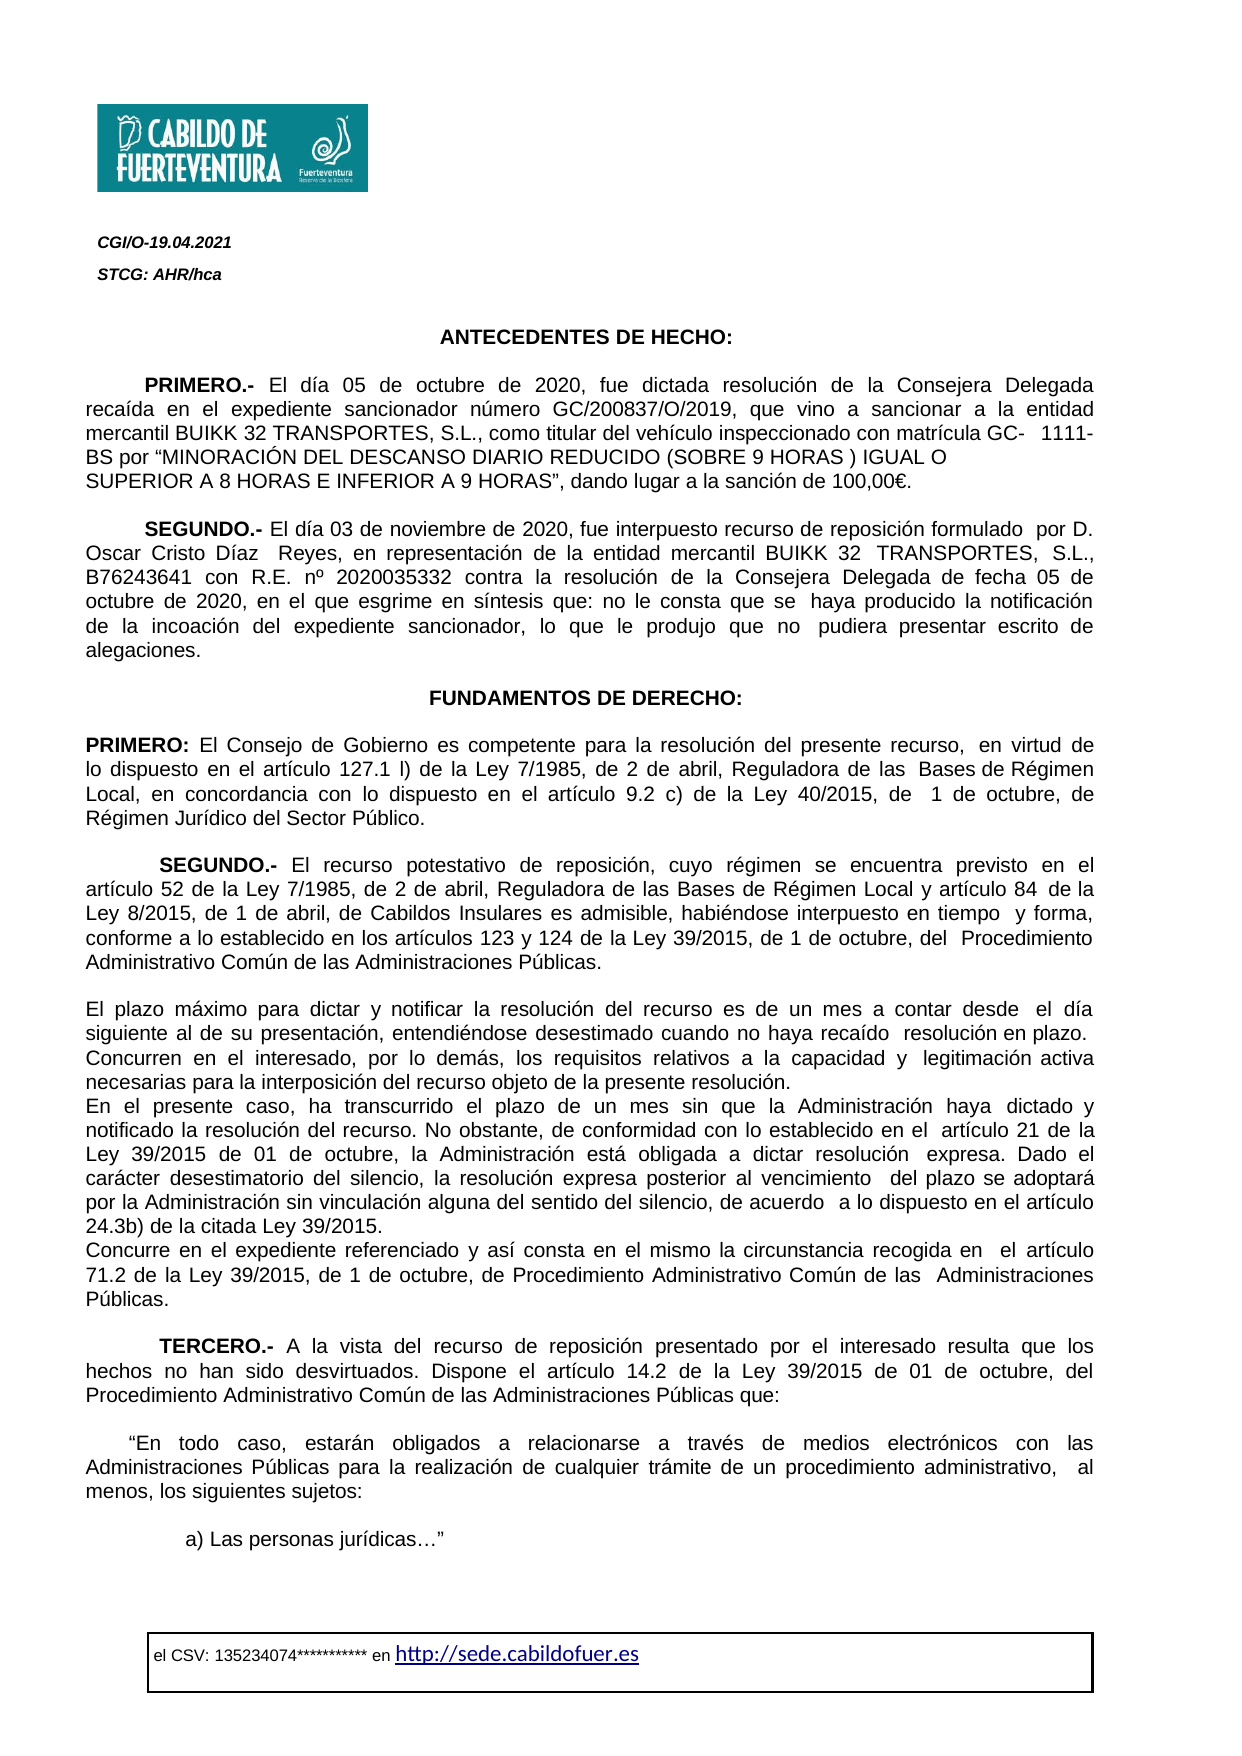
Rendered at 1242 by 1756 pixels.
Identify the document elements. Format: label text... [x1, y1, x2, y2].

text En el presente caso, ha transcurrido el plazo de un mes sin que la Administración haya dictado y notificado la resolución del recurso. No obstante, de conformidad con lo establecido en el artículo 21 de la Ley 39/2015 de 01 de octubre, la Administración está obligada a dictar resolución expresa. Dado el carácter desestimatorio del silencio, la resolución expresa posterior al vencimiento del plazo se adoptará por la Administración sin vinculación alguna del sentido del silencio, de acuerdo a lo dispuesto en el artículo 24.3b) de la citada Ley 39/2015. [85, 1093, 1095, 1238]
text TERCERO.- A la vista del recurso de reposición presentado por el interesado resulta que los hechos no han sido desvirtuados. Dispone el artículo 14.2 de la Ley 39/2015 de 01 de octubre, del Procedimiento Administrativo Común de las Administraciones Públicas que: [85, 1334, 1094, 1407]
text SUPERIOR A 8 HORAS E INFERIOR A 9 HORAS”, dando lugar a la sanción de 100,00€. [85, 469, 1106, 493]
text “En todo caso, estarán obligados a relacionarse a través de medios electrónicos con las Administraciones Públicas para la realización de cualquier trámite de un procedimiento administrativo, al menos, los siguientes sujetos: [85, 1431, 1094, 1503]
text SEGUNDO.- El recurso potestativo de reposición, cuyo régimen se encuentra previsto en el artículo 52 de la Ley 7/1985, de 2 de abril, Reguladora de las Bases de Régimen Local y artículo 84 de la Ley 8/2015, de 1 de abril, de Cabildos Insulares es admisible, habiéndose interpuesto en tiempo y forma, conforme a lo establecido en los artículos 123 y 124 de la Ley 39/2015, de 1 de octubre, del Procedimiento Administrativo Común de las Administraciones Públicas. [85, 853, 1094, 973]
text Concurre en el expediente referenciado y así consta en el mismo la circunstancia recogida en el artículo 71.2 de la Ley 39/2015, de 1 de octubre, de Procedimiento Administrativo Común de las Administraciones Públicas. [85, 1238, 1094, 1311]
text PRIMERO.- El día 05 de octubre de 2020, fue dictada resolución de la Consejera Delegada recaída en el expediente sancionador número GC/200837/O/2019, que vino a sancionar a la entidad mercantil BUIKK 32 TRANSPORTES, S.L., como titular del vehículo inspeccionado con matrícula GC- 1111-BS por “MINORACIÓN DEL DESCANSO DIARIO REDUCIDO (SOBRE 9 HORAS ) IGUAL O [85, 373, 1094, 469]
text El plazo máximo para dictar y notificar la resolución del recurso es de un mes a contar desde el día siguiente al de su presentación, entendiéndose desestimado cuando no haya recaído resolución en plazo. [85, 997, 1094, 1045]
text Concurren en el interesado, por lo demás, los requisitos relativos a la capacidad y legitimación activa necesarias para la interposición del recurso objeto de la presente resolución. [85, 1045, 1094, 1093]
text a) Las personas jurídicas…” [185, 1527, 1106, 1551]
subtitle FUNDAMENTOS DE DERECHO: [85, 685, 1086, 709]
text SEGUNDO.- El día 03 de noviembre de 2020, fue interpuesto recurso de reposición formulado por D. Oscar Cristo Díaz Reyes, en representación de la entidad mercantil BUIKK 32 TRANSPORTES, S.L., B76243641 con R.E. nº 2020035332 contra la resolución de la Consejera Delegada de fecha 05 de octubre de 2020, en el que esgrime en síntesis que: no le consta que se haya producido la notificación de la incoación del expediente sancionador, lo que le produjo que no pudiera presentar escrito de alegaciones. [85, 517, 1094, 662]
text PRIMERO: El Consejo de Gobierno es competente para la resolución del presente recurso, en virtud de lo dispuesto en el artículo 127.1 l) de la Ley 7/1985, de 2 de abril, Reguladora de las Bases de Régimen Local, en concordancia con lo dispuesto en el artículo 9.2 c) de la Ley 40/2015, de 1 de octubre, de Régimen Jurídico del Sector Público. [85, 733, 1094, 829]
subtitle ANTECEDENTES DE HECHO: [85, 324, 1087, 348]
